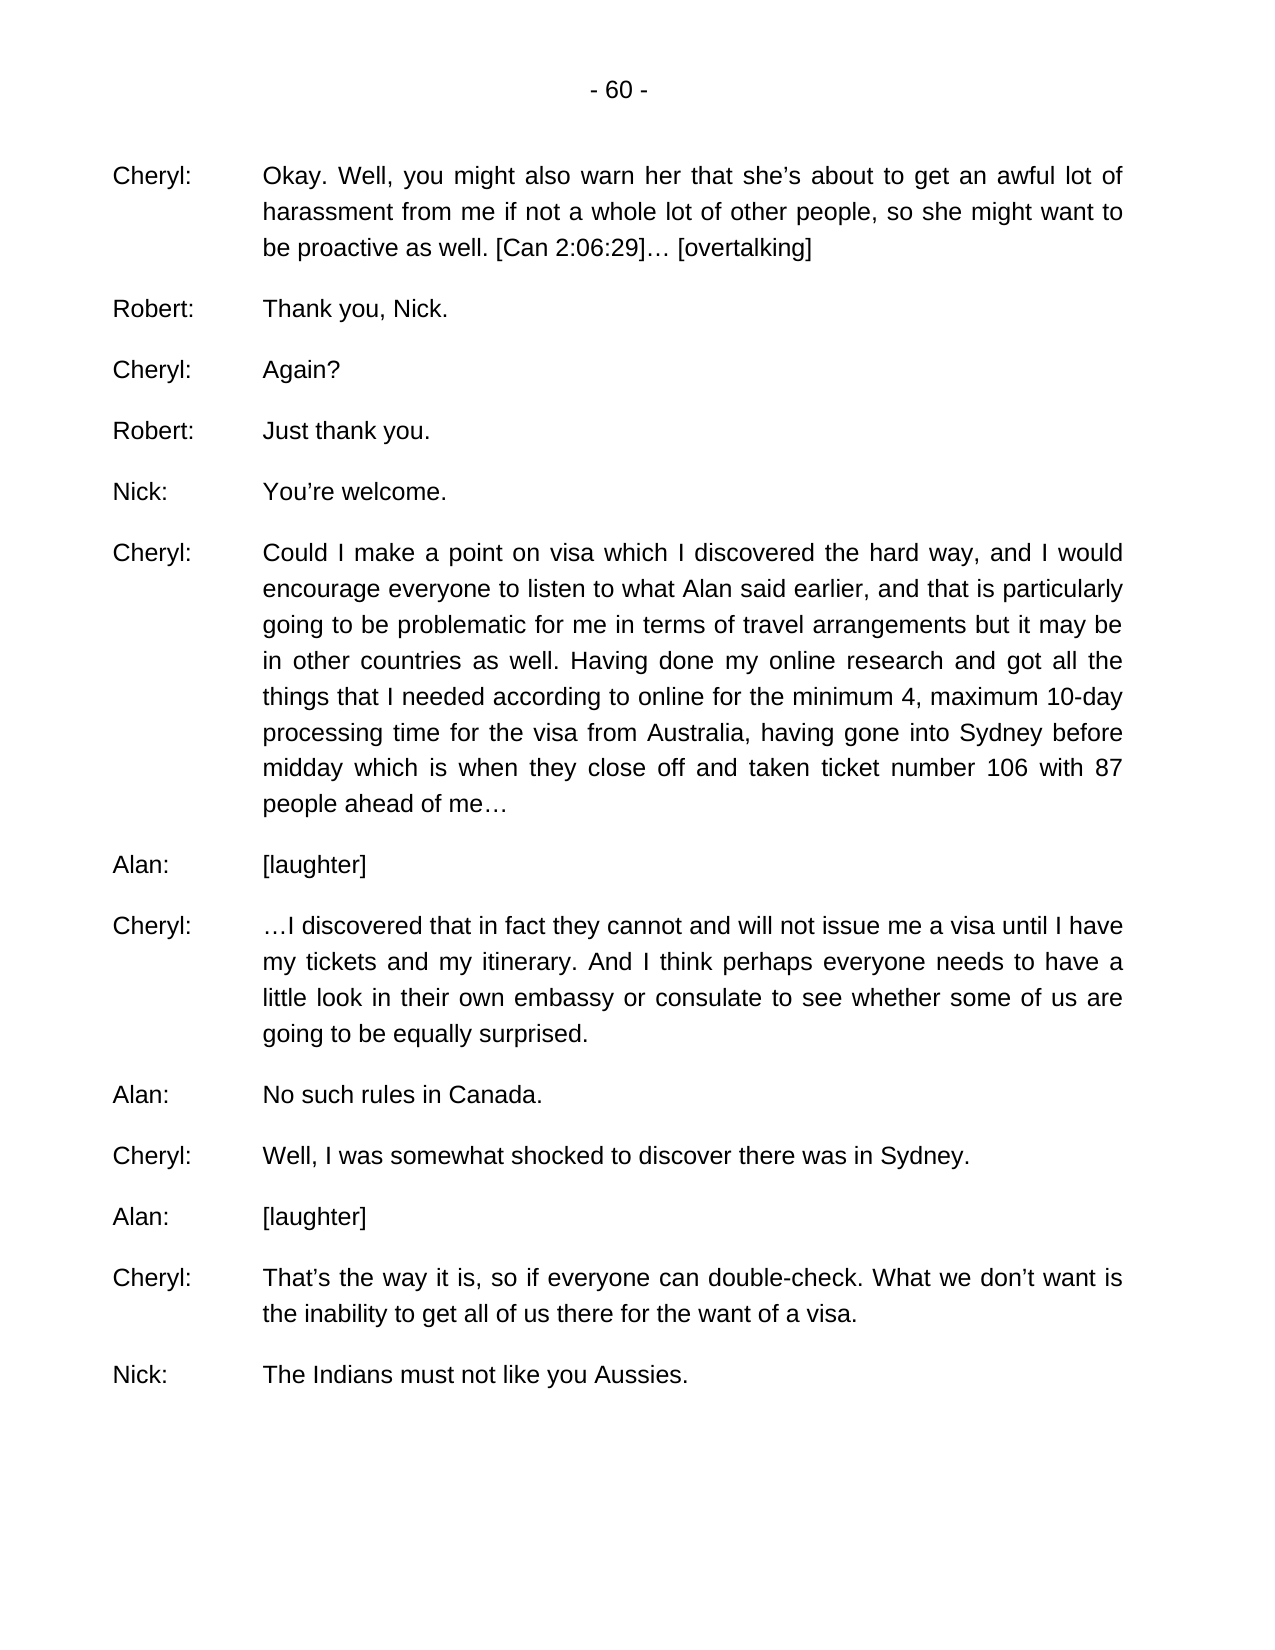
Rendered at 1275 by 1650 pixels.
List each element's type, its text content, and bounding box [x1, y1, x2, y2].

text Alan: [laughter] [112, 850, 1125, 879]
text Cheryl: Could I make a point on visa which I discovered the hard way, and I would encourage everyone to listen to what Alan said earlier, and that is particularly going to be problematic for me in terms of travel arrangements but it may be in other countries as well. Having done my online research and got all the things that I needed according to online for the minimum 4, maximum 10-day processing time for the visa from Australia, having gone into Sydney before midday which is when they close off and taken ticket number 106 with 87 people ahead of me… [112, 538, 1125, 818]
text Cheryl: Well, I was somewhat shocked to discover there was in Sydney. [112, 1141, 1125, 1170]
text Cheryl: Again? [112, 355, 1125, 384]
text Nick: The Indians must not like you Aussies. [112, 1360, 1125, 1388]
text Robert: Thank you, Nick. [112, 294, 1125, 323]
text Cheryl: …I discovered that in fact they cannot and will not issue me a visa until I have my tickets and my itinerary. And I think perhaps everyone needs to have a little look in their own embassy or consulate to see whether some of us are going to be equally surprised. [112, 911, 1125, 1048]
text Cheryl: Okay. Well, you might also warn her that she’s about to get an awful lot of harassment from me if not a whole lot of other people, so she might want to be proactive as well. [Can 2:06:29]… [overtalking] [112, 161, 1125, 262]
text Alan: [laughter] [112, 1202, 1125, 1231]
text Alan: No such rules in Canada. [112, 1080, 1125, 1109]
text Cheryl: That’s the way it is, so if everyone can double-check. What we don’t want is the inability to get all of us there for the want of a visa. [112, 1263, 1125, 1327]
text Robert: Just thank you. [112, 416, 1125, 445]
text Nick: You’re welcome. [112, 477, 1125, 506]
